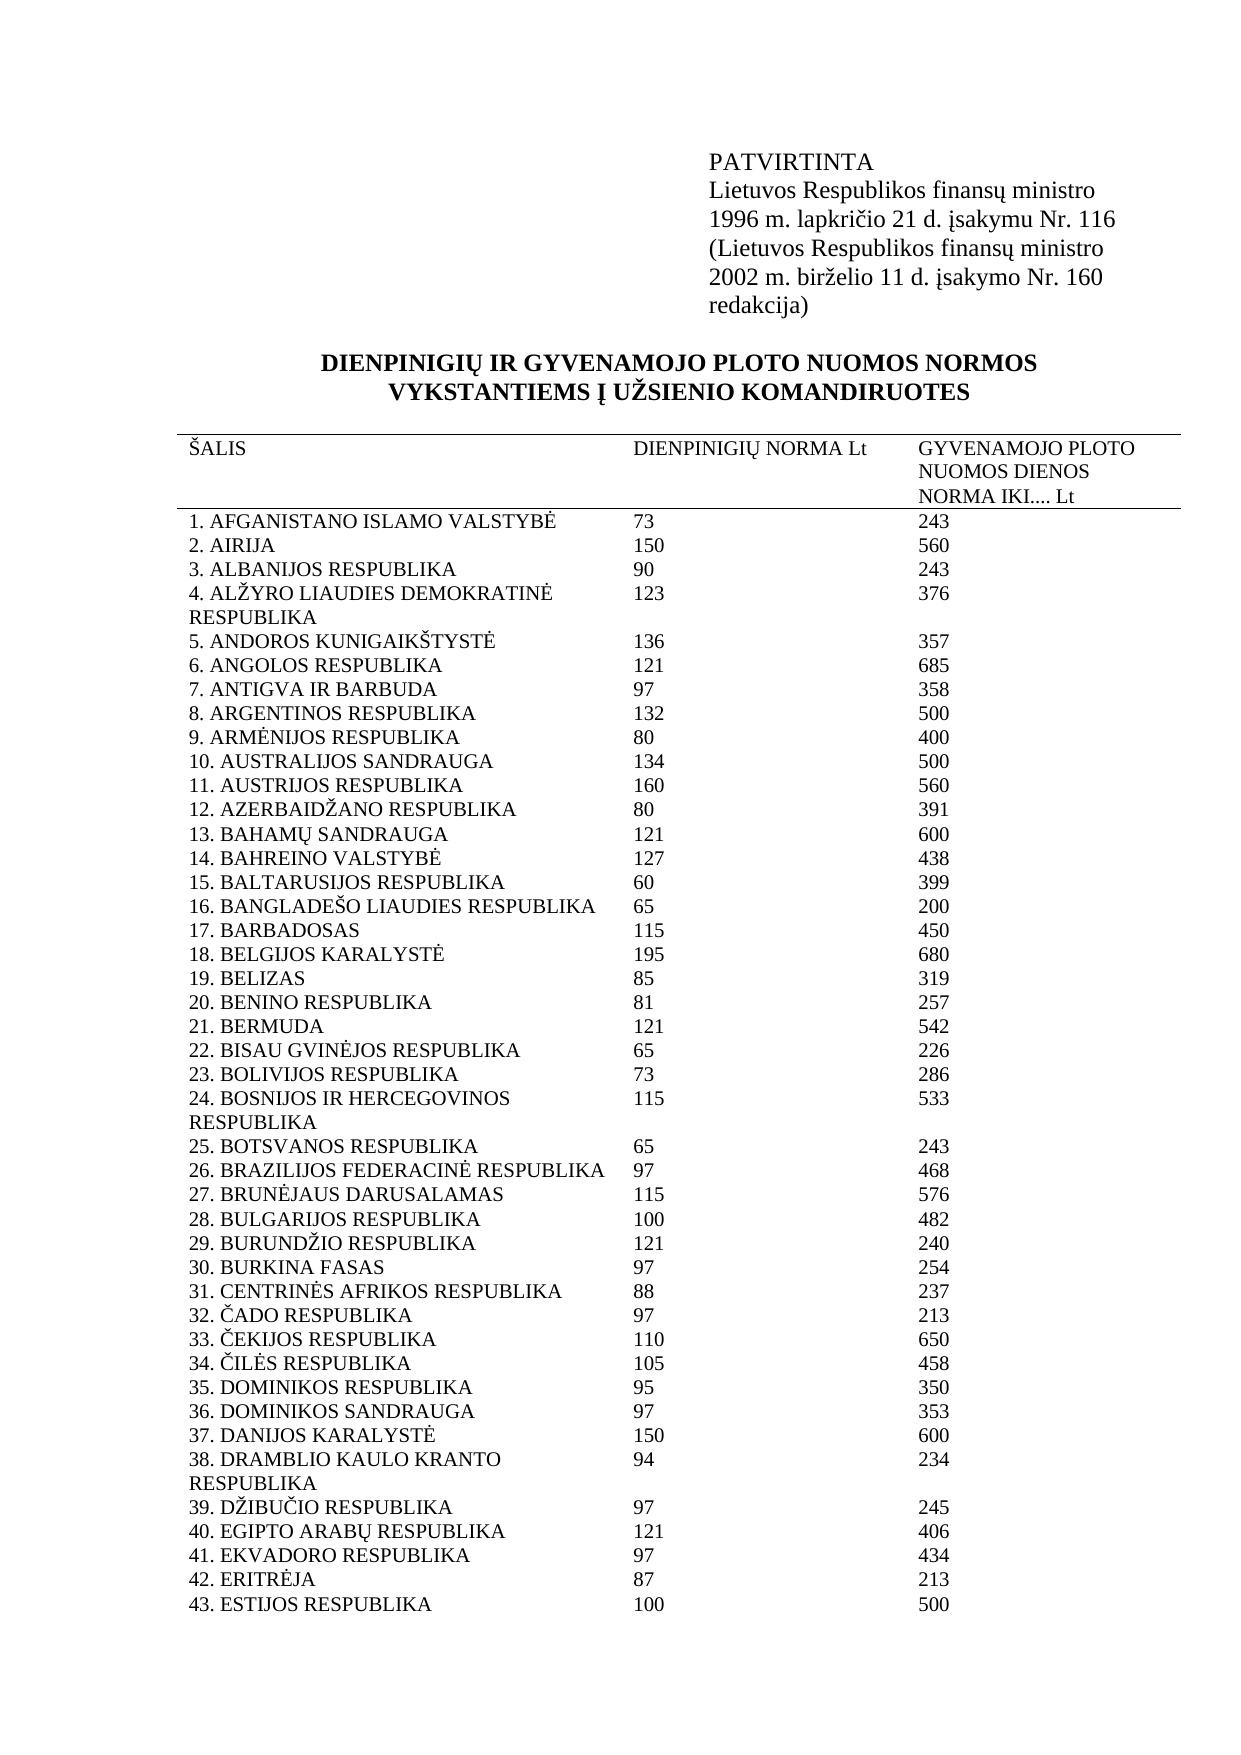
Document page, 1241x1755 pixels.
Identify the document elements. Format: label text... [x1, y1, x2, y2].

table_cell 34. ČILĖS RESPUBLIKA [177, 1351, 622, 1375]
table_cell 150 [622, 533, 907, 557]
table_header ŠALIS [177, 435, 622, 508]
table_cell 240 [907, 1231, 1181, 1254]
text 1996 m. lapkričio 21 d. įsakymu Nr. 116 [177, 204, 1181, 233]
table_cell 680 [907, 942, 1181, 966]
table_cell 200 [907, 894, 1181, 918]
table_cell 5. ANDOROS KUNIGAIKŠTYSTĖ [177, 629, 622, 653]
text DIENPINIGIŲ IR GYVENAMOJO PLOTO NUOMOS NORMOS [177, 348, 1181, 377]
table_cell 16. BANGLADEŠO LIAUDIES RESPUBLIKA [177, 894, 622, 918]
table_cell 600 [907, 821, 1181, 846]
table_cell 560 [907, 533, 1181, 557]
table_cell 115 [622, 1183, 907, 1206]
table_cell 500 [907, 701, 1181, 725]
table_cell 127 [622, 846, 907, 869]
table_cell 81 [622, 990, 907, 1014]
table_cell 97 [622, 1399, 907, 1423]
table_cell 6. ANGOLOS RESPUBLIKA [177, 653, 622, 677]
table_cell 97 [622, 1255, 907, 1279]
table_cell 160 [622, 773, 907, 797]
table_cell 2. AIRIJA [177, 533, 622, 557]
table_cell 121 [622, 653, 907, 677]
table_cell 35. DOMINIKOS RESPUBLIKA [177, 1375, 622, 1399]
text 2002 m. birželio 11 d. įsakymo Nr. 160 redakcija) [709, 262, 1181, 319]
table_cell 115 [622, 918, 907, 942]
table_cell 42. ERITRĖJA [177, 1568, 622, 1591]
table_cell 94 [622, 1447, 907, 1495]
table_cell 28. BULGARIJOS RESPUBLIKA [177, 1206, 622, 1231]
table_cell 245 [907, 1495, 1181, 1519]
table_cell 20. BENINO RESPUBLIKA [177, 990, 622, 1014]
table_cell 376 [907, 581, 1181, 629]
table_cell 353 [907, 1399, 1181, 1423]
table_cell 95 [622, 1375, 907, 1399]
table_cell 33. ČEKIJOS RESPUBLIKA [177, 1327, 622, 1351]
table_cell 7. ANTIGVA IR BARBUDA [177, 677, 622, 701]
text PATVIRTINTA [177, 147, 1181, 176]
table_cell 100 [622, 1206, 907, 1231]
table_cell 136 [622, 629, 907, 653]
table_cell 80 [622, 798, 907, 821]
table_cell 23. BOLIVIJOS RESPUBLIKA [177, 1062, 622, 1086]
table_cell 30. BURKINA FASAS [177, 1255, 622, 1279]
table_cell 39. DŽIBUČIO RESPUBLIKA [177, 1495, 622, 1519]
table_cell 213 [907, 1568, 1181, 1591]
table_cell 105 [622, 1351, 907, 1375]
table_cell 73 [622, 1062, 907, 1086]
table_cell 243 [907, 509, 1181, 533]
table_cell 3. ALBANIJOS RESPUBLIKA [177, 557, 622, 581]
table_cell 97 [622, 677, 907, 701]
table_cell 458 [907, 1351, 1181, 1375]
table_cell 65 [622, 1038, 907, 1062]
table_cell 12. AZERBAIDŽANO RESPUBLIKA [177, 798, 622, 821]
table_cell 8. ARGENTINOS RESPUBLIKA [177, 701, 622, 725]
table_cell 36. DOMINIKOS SANDRAUGA [177, 1399, 622, 1423]
table_cell 500 [907, 749, 1181, 773]
table_cell 500 [907, 1591, 1181, 1616]
table_cell 121 [622, 1231, 907, 1254]
table_cell 21. BERMUDA [177, 1014, 622, 1038]
table_cell 87 [622, 1568, 907, 1591]
table_cell 97 [622, 1495, 907, 1519]
table_cell 80 [622, 725, 907, 749]
table_cell 400 [907, 725, 1181, 749]
table_cell 60 [622, 870, 907, 894]
table_cell 123 [622, 581, 907, 629]
table_cell 286 [907, 1062, 1181, 1086]
table_cell 26. BRAZILIJOS FEDERACINĖ RESPUBLIKA [177, 1158, 622, 1182]
table_cell 237 [907, 1279, 1181, 1303]
table_cell 1. AFGANISTANO ISLAMO VALSTYBĖ [177, 509, 622, 533]
table_header DIENPINIGIŲ NORMA Lt [622, 435, 907, 508]
table_cell 65 [622, 1134, 907, 1158]
table_cell 17. BARBADOSAS [177, 918, 622, 942]
table_cell 14. BAHREINO VALSTYBĖ [177, 846, 622, 869]
table_cell 43. ESTIJOS RESPUBLIKA [177, 1591, 622, 1616]
table_cell 97 [622, 1303, 907, 1327]
table_cell 29. BURUNDŽIO RESPUBLIKA [177, 1231, 622, 1254]
table_cell 600 [907, 1423, 1181, 1447]
table_cell 560 [907, 773, 1181, 797]
table_cell 350 [907, 1375, 1181, 1399]
table_cell 576 [907, 1183, 1181, 1206]
table_cell 97 [622, 1158, 907, 1182]
table_cell 234 [907, 1447, 1181, 1495]
table_cell 9. ARMĖNIJOS RESPUBLIKA [177, 725, 622, 749]
table_cell 115 [622, 1086, 907, 1134]
table_cell 97 [622, 1543, 907, 1567]
table_cell 243 [907, 1134, 1181, 1158]
table_cell 685 [907, 653, 1181, 677]
table_header GYVENAMOJO PLOTO NUOMOS DIENOS NORMA IKI.... Lt [907, 435, 1181, 508]
text (Lietuvos Respublikos finansų ministro [177, 233, 1181, 262]
table_cell 254 [907, 1255, 1181, 1279]
table_cell 243 [907, 557, 1181, 581]
table_cell 65 [622, 894, 907, 918]
table_cell 533 [907, 1086, 1181, 1134]
table_cell 41. EKVADORO RESPUBLIKA [177, 1543, 622, 1567]
table_cell 406 [907, 1519, 1181, 1543]
table_cell 15. BALTARUSIJOS RESPUBLIKA [177, 870, 622, 894]
table_cell 37. DANIJOS KARALYSTĖ [177, 1423, 622, 1447]
table_cell 650 [907, 1327, 1181, 1351]
table_cell 358 [907, 677, 1181, 701]
table_cell 542 [907, 1014, 1181, 1038]
table_cell 11. AUSTRIJOS RESPUBLIKA [177, 773, 622, 797]
table_cell 73 [622, 509, 907, 533]
table_cell 100 [622, 1591, 907, 1616]
table_cell 213 [907, 1303, 1181, 1327]
table_cell 434 [907, 1543, 1181, 1567]
table_cell 132 [622, 701, 907, 725]
table_cell 482 [907, 1206, 1181, 1231]
table_cell 13. BAHAMŲ SANDRAUGA [177, 821, 622, 846]
table_cell 391 [907, 798, 1181, 821]
table_cell 38. DRAMBLIO KAULO KRANTO RESPUBLIKA [177, 1447, 622, 1495]
text VYKSTANTIEMS Į UŽSIENIO KOMANDIRUOTES [177, 377, 1181, 406]
table_cell 468 [907, 1158, 1181, 1182]
table_cell 10. AUSTRALIJOS SANDRAUGA [177, 749, 622, 773]
table_cell 121 [622, 821, 907, 846]
table_cell 85 [622, 966, 907, 990]
table_cell 257 [907, 990, 1181, 1014]
table_cell 31. CENTRINĖS AFRIKOS RESPUBLIKA [177, 1279, 622, 1303]
table_cell 150 [622, 1423, 907, 1447]
table_cell 22. BISAU GVINĖJOS RESPUBLIKA [177, 1038, 622, 1062]
table_cell 134 [622, 749, 907, 773]
table_cell 4. ALŽYRO LIAUDIES DEMOKRATINĖ RESPUBLIKA [177, 581, 622, 629]
table_cell 357 [907, 629, 1181, 653]
table_cell 450 [907, 918, 1181, 942]
table_cell 399 [907, 870, 1181, 894]
table_cell 27. BRUNĖJAUS DARUSALAMAS [177, 1183, 622, 1206]
table_cell 18. BELGIJOS KARALYSTĖ [177, 942, 622, 966]
table_cell 40. EGIPTO ARABŲ RESPUBLIKA [177, 1519, 622, 1543]
table_cell 25. BOTSVANOS RESPUBLIKA [177, 1134, 622, 1158]
table_cell 19. BELIZAS [177, 966, 622, 990]
table_cell 319 [907, 966, 1181, 990]
table_cell 88 [622, 1279, 907, 1303]
table_cell 121 [622, 1519, 907, 1543]
table_cell 32. ČADO RESPUBLIKA [177, 1303, 622, 1327]
table_cell 438 [907, 846, 1181, 869]
text Lietuvos Respublikos finansų ministro [177, 176, 1181, 204]
table_cell 226 [907, 1038, 1181, 1062]
table_cell 90 [622, 557, 907, 581]
table_cell 195 [622, 942, 907, 966]
table_cell 121 [622, 1014, 907, 1038]
table_cell 24. BOSNIJOS IR HERCEGOVINOS RESPUBLIKA [177, 1086, 622, 1134]
table_cell 110 [622, 1327, 907, 1351]
